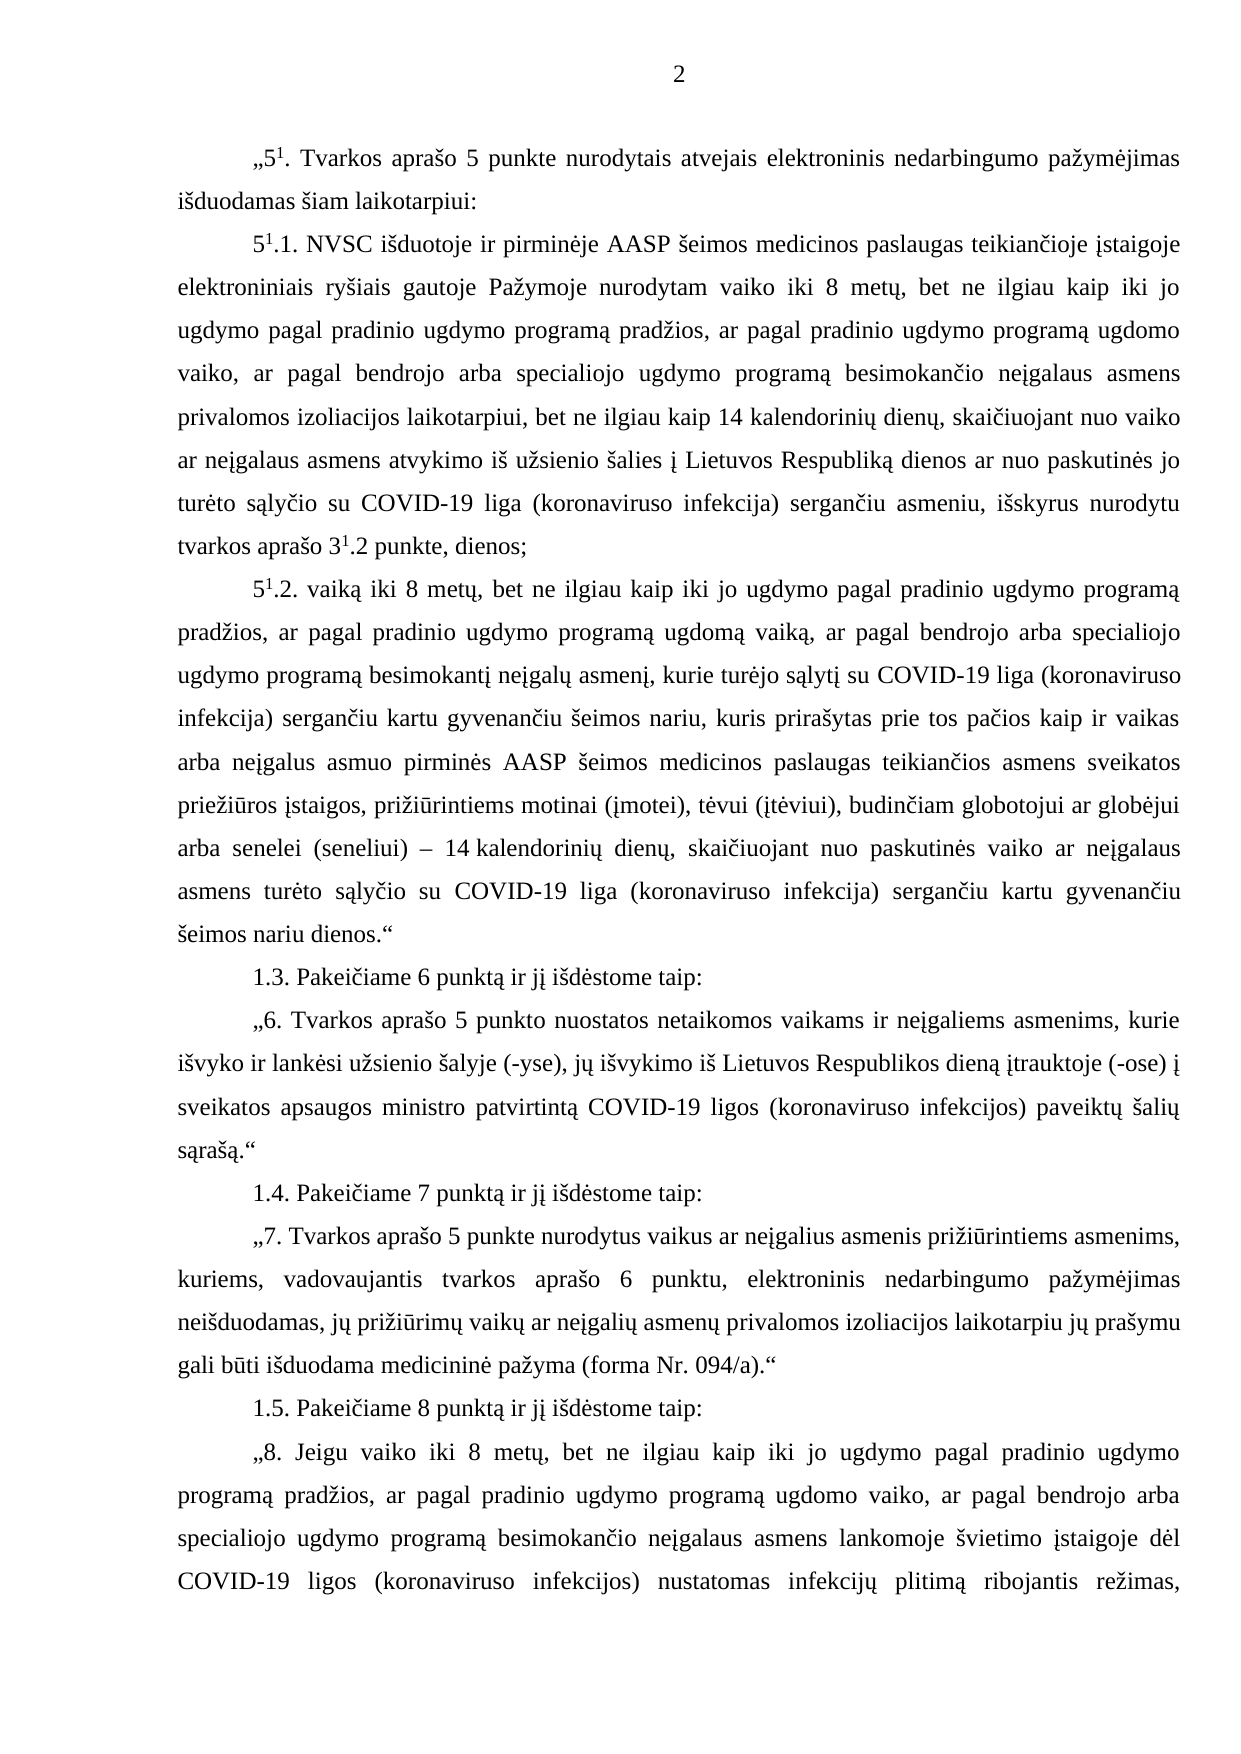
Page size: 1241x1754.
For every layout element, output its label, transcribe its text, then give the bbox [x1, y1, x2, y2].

text 1.5. Pakeičiame 8 punktą ir jį išdėstome taip: [177, 1393, 1181, 1422]
text 1.4. Pakeičiame 7 punktą ir jį išdėstome taip: [177, 1178, 1181, 1207]
text 1.3. Pakeičiame 6 punktą ir jį išdėstome taip: [177, 962, 1181, 991]
text „7. Tvarkos aprašo 5 punkte nurodytus vaikus ar neįgalius asmenis prižiūrintiems asmenims, kuriems, vadovaujantis tvarkos aprašo 6 punktu, elektroninis nedarbingumo pažymėjimas neišduodamas, jų prižiūrimų vaikų ar neįgalių asmenų privalomos izoliacijos laikotarpiu jų prašymu gali būti išduodama medicininė pažyma (forma Nr. 094/a).“ [177, 1221, 1181, 1379]
text „51. Tvarkos aprašo 5 punkte nurodytais atvejais elektroninis nedarbingumo pažymėjimas išduodamas šiam laikotarpiui: [177, 143, 1181, 215]
text „6. Tvarkos aprašo 5 punkto nuostatos netaikomos vaikams ir neįgaliems asmenims, kurie išvyko ir lankėsi užsienio šalyje (-yse), jų išvykimo iš Lietuvos Respublikos dieną įtrauktoje (-ose) į sveikatos apsaugos ministro patvirtintą COVID-19 ligos (koronaviruso infekcijos) paveiktų šalių sąrašą.“ [177, 1005, 1181, 1163]
text 51.2. vaiką iki 8 metų, bet ne ilgiau kaip iki jo ugdymo pagal pradinio ugdymo programą pradžios, ar pagal pradinio ugdymo programą ugdomą vaiką, ar pagal bendrojo arba specialiojo ugdymo programą besimokantį neįgalų asmenį, kurie turėjo sąlytį su COVID‑19 liga (koronaviruso infekcija) sergančiu kartu gyvenančiu šeimos nariu, kuris prirašytas prie tos pačios kaip ir vaikas arba neįgalus asmuo pirminės AASP šeimos medicinos paslaugas teikiančios asmens sveikatos priežiūros įstaigos, prižiūrintiems motinai (įmotei), tėvui (įtėviui), budinčiam globotojui ar globėjui arba senelei (seneliui) – 14 kalendorinių dienų, skaičiuojant nuo paskutinės vaiko ar neįgalaus asmens turėto sąlyčio su COVID‑19 liga (koronaviruso infekcija) sergančiu kartu gyvenančiu šeimos nariu dienos.“ [177, 574, 1181, 948]
text 51.1. NVSC išduotoje ir pirminėje AASP šeimos medicinos paslaugas teikiančioje įstaigoje elektroniniais ryšiais gautoje Pažymoje nurodytam vaiko iki 8 metų, bet ne ilgiau kaip iki jo ugdymo pagal pradinio ugdymo programą pradžios, ar pagal pradinio ugdymo programą ugdomo vaiko, ar pagal bendrojo arba specialiojo ugdymo programą besimokančio neįgalaus asmens privalomos izoliacijos laikotarpiui, bet ne ilgiau kaip 14 kalendorinių dienų, skaičiuojant nuo vaiko ar neįgalaus asmens atvykimo iš užsienio šalies į Lietuvos Respubliką dienos ar nuo paskutinės jo turėto sąlyčio su COVID-19 liga (koronaviruso infekcija) sergančiu asmeniu, išskyrus nurodytu tvarkos aprašo 31.2 punkte, dienos; [177, 229, 1181, 560]
text „8. Jeigu vaiko iki 8 metų, bet ne ilgiau kaip iki jo ugdymo pagal pradinio ugdymo programą pradžios, ar pagal pradinio ugdymo programą ugdomo vaiko, ar pagal bendrojo arba specialiojo ugdymo programą besimokančio neįgalaus asmens lankomoje švietimo įstaigoje dėl COVID-19 ligos (koronaviruso infekcijos) nustatomas infekcijų plitimą ribojantis režimas, [177, 1437, 1181, 1595]
